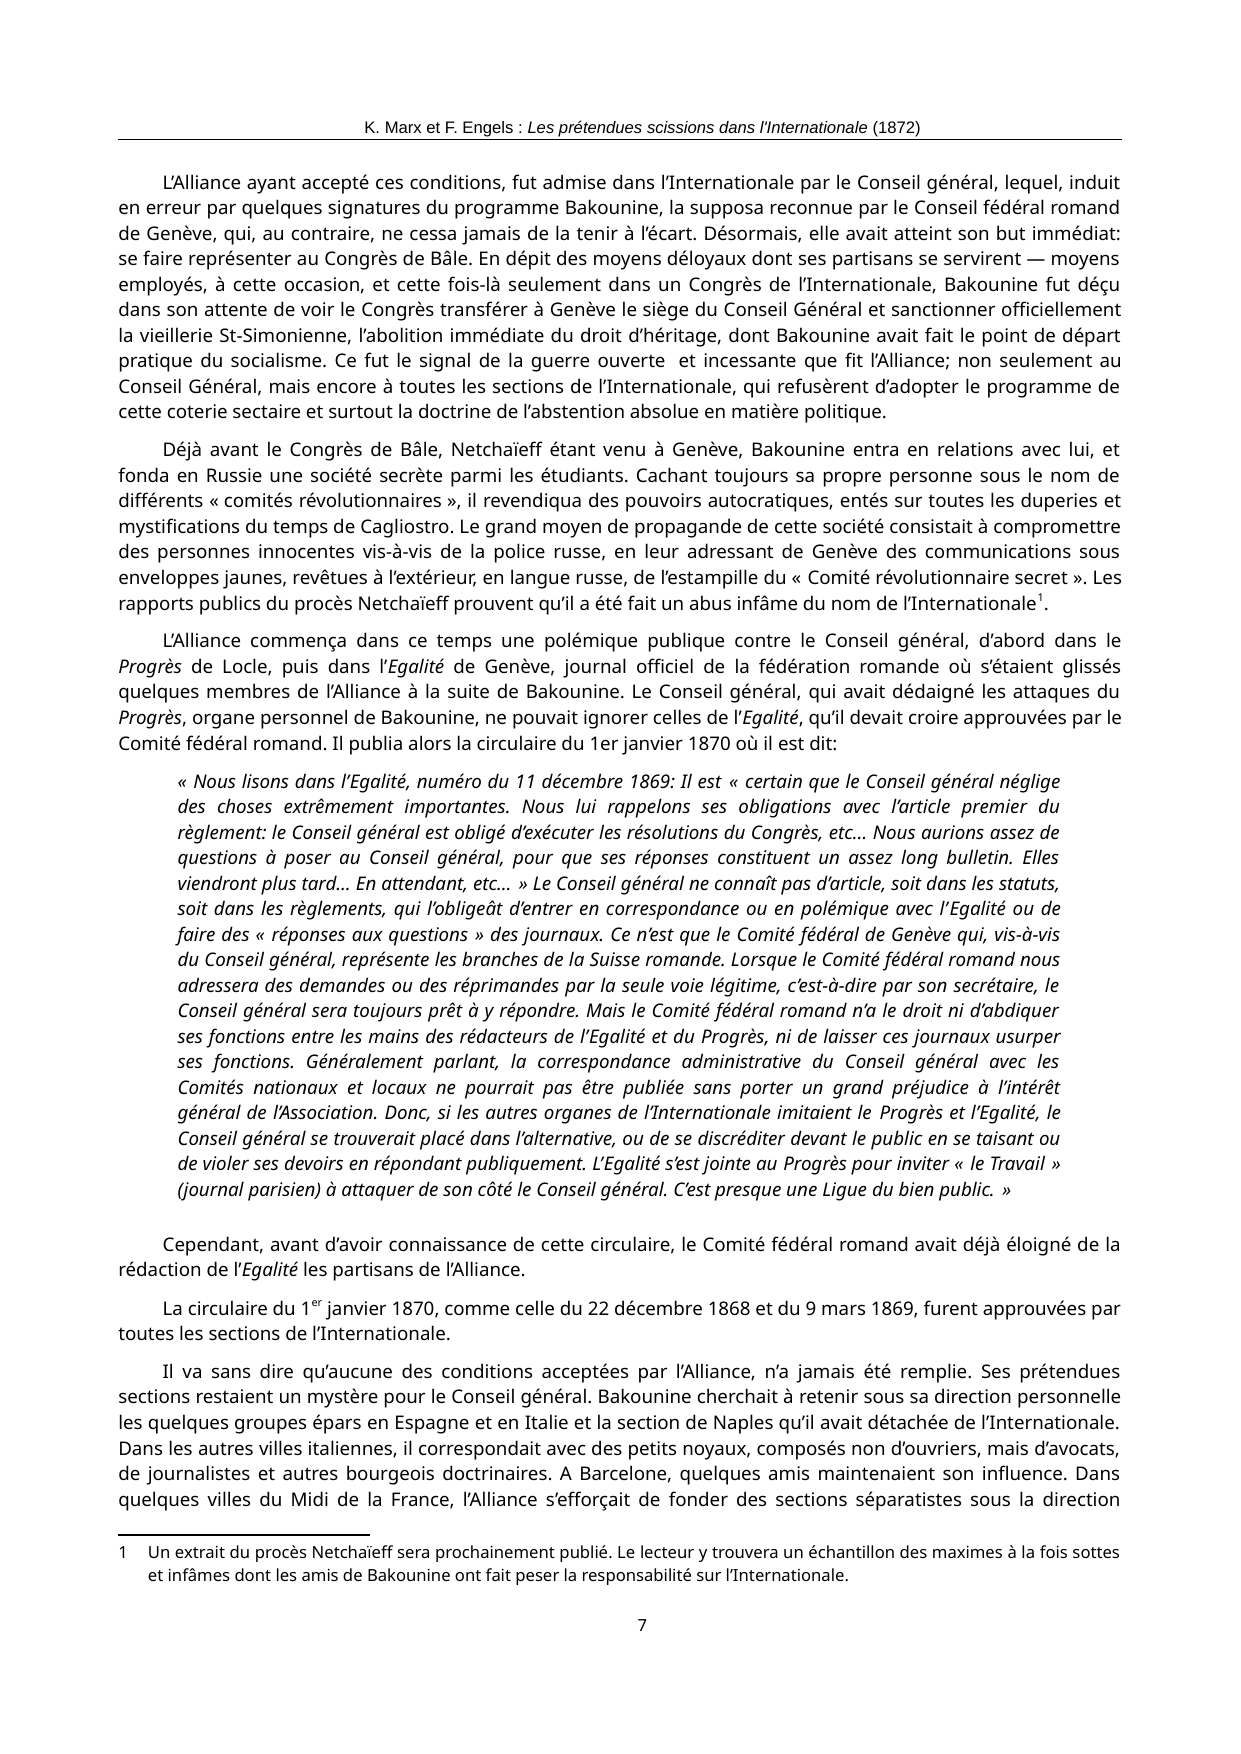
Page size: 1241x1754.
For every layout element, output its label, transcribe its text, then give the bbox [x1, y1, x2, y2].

text « Nous lisons dans l’Egalité, numéro du 11 décembre 1869: Il est « certain que le Conseil général néglige des choses extrêmement importantes. Nous lui rappelons ses obligations avec l’article premier du règlement: le Conseil général est obligé d’exécuter les résolutions du Congrès, etc… Nous aurions assez de questions à poser au Conseil général, pour que ses réponses constituent un assez long bulletin. Elles viendront plus tard… En attendant, etc… » Le Conseil général ne connaît pas d’article, soit dans les statuts, soit dans les règlements, qui l’obligeât d’entrer en correspondance ou en polémique avec l’Egalité ou de faire des « réponses aux questions » des journaux. Ce n’est que le Comité fédéral de Genève qui, vis-à-vis du Conseil général, représente les branches de la Suisse romande. Lorsque le Comité fédéral romand nous adressera des demandes ou des réprimandes par la seule voie légitime, c’est-à-dire par son secrétaire, le Conseil général sera toujours prêt à y répondre. Mais le Comité fédéral romand n’a le droit ni d’abdiquer ses fonctions entre les mains des rédacteurs de l’Egalité et du Progrès, ni de laisser ces journaux usurper ses fonctions. Généralement parlant, la correspondance administrative du Conseil général avec les Comités nationaux et locaux ne pourrait pas être publiée sans porter un grand préjudice à l’intérêt général de l’Association. Donc, si les autres organes de l’Internationale imitaient le Progrès et l’Egalité, le Conseil général se trouverait placé dans l’alternative, ou de se discréditer devant le public en se taisant ou de violer ses devoirs en répondant publiquement. L’Egalité s’est jointe au Progrès pour inviter « le Travail » (journal parisien) à attaquer de son côté le Conseil général. C’est presque une Ligue du bien public. » [177, 768, 1063, 1202]
text Cependant, avant d’avoir connaissance de cette circulaire, le Comité fédéral romand avait déjà éloigné de la rédaction de l’Egalité les partisans de l’Alliance. [118, 1231, 1122, 1282]
text Il va sans dire qu’aucune des conditions acceptées par l’Alliance, n’a jamais été remplie. Ses prétendues sections restaient un mystère pour le Conseil général. Bakounine cherchait à retenir sous sa direction personnelle les quelques groupes épars en Espagne et en Italie et la section de Naples qu’il avait détachée de l’Internationale. Dans les autres villes italiennes, il correspondait avec des petits noyaux, composés non d’ouvriers, mais d’avocats, de journalistes et autres bourgeois doctrinaires. A Barcelone, quelques amis maintenaient son influence. Dans quelques villes du Midi de la France, l’Alliance s’efforçait de fonder des sections séparatistes sous la direction [118, 1358, 1122, 1511]
text L’Alliance ayant accepté ces conditions, fut admise dans l’Internationale par le Conseil général, lequel, induit en erreur par quelques signatures du programme Bakounine, la supposa reconnue par le Conseil fédéral romand de Genève, qui, au contraire, ne cessa jamais de la tenir à l’écart. Désormais, elle avait atteint son but immédiat: se faire représenter au Congrès de Bâle. En dépit des moyens déloyaux dont ses partisans se servirent — moyens employés, à cette occasion, et cette fois-là seulement dans un Congrès de l’Internationale, Bakounine fut déçu dans son attente de voir le Congrès transférer à Genève le siège du Conseil Général et sanctionner officiellement la vieillerie St-Simonienne, l’abolition immédiate du droit d’héritage, dont Bakounine avait fait le point de départ pratique du socialisme. Ce fut le signal de la guerre ouverte et incessante que fit l’Alliance; non seulement au Conseil Général, mais encore à toutes les sections de l’Internationale, qui refusèrent d’adopter le programme de cette coterie sectaire et surtout la doctrine de l’abstention absolue en matière politique. [118, 169, 1122, 424]
text L’Alliance commença dans ce temps une polémique publique contre le Conseil général, d’abord dans le Progrès de Locle, puis dans l’Egalité de Genève, journal officiel de la fédération romande où s’étaient glissés quelques membres de l’Alliance à la suite de Bakounine. Le Conseil général, qui avait dédaigné les attaques du Progrès, organe personnel de Bakounine, ne pouvait ignorer celles de l’Egalité, qu’il devait croire approuvées par le Comité fédéral romand. Il publia alors la circulaire du 1er janvier 1870 où il est dit: [118, 628, 1122, 755]
text Déjà avant le Congrès de Bâle, Netchaïeff étant venu à Genève, Bakounine entra en relations avec lui, et fonda en Russie une société secrète parmi les étudiants. Cachant toujours sa propre personne sous le nom de différents « comités révolutionnaires », il revendiqua des pouvoirs autocratiques, entés sur toutes les duperies et mystifications du temps de Cagliostro. Le grand moyen de propagande de cette société consistait à compromettre des personnes innocentes vis-à-vis de la police russe, en leur adressant de Genève des communications sous enveloppes jaunes, revêtues à l’extérieur, en langue russe, de l’estampille du « Comité révolutionnaire secret ». Les rapports publics du procès Netchaïeff prouvent qu’il a été fait un abus infâme du nom de l’Internationale. [118, 437, 1122, 615]
text Un extrait du procès Netchaïeff sera prochainement publié. Le lecteur y trouvera un échantillon des maximes à la fois sottes et infâmes dont les amis de Bakounine ont fait peser la responsabilité sur l’Internationale. [118, 1541, 1122, 1586]
text La circulaire du 1er janvier 1870, comme celle du 22 décembre 1868 et du 9 mars 1869, furent approuvées par toutes les sections de l’Internationale. [118, 1295, 1122, 1346]
